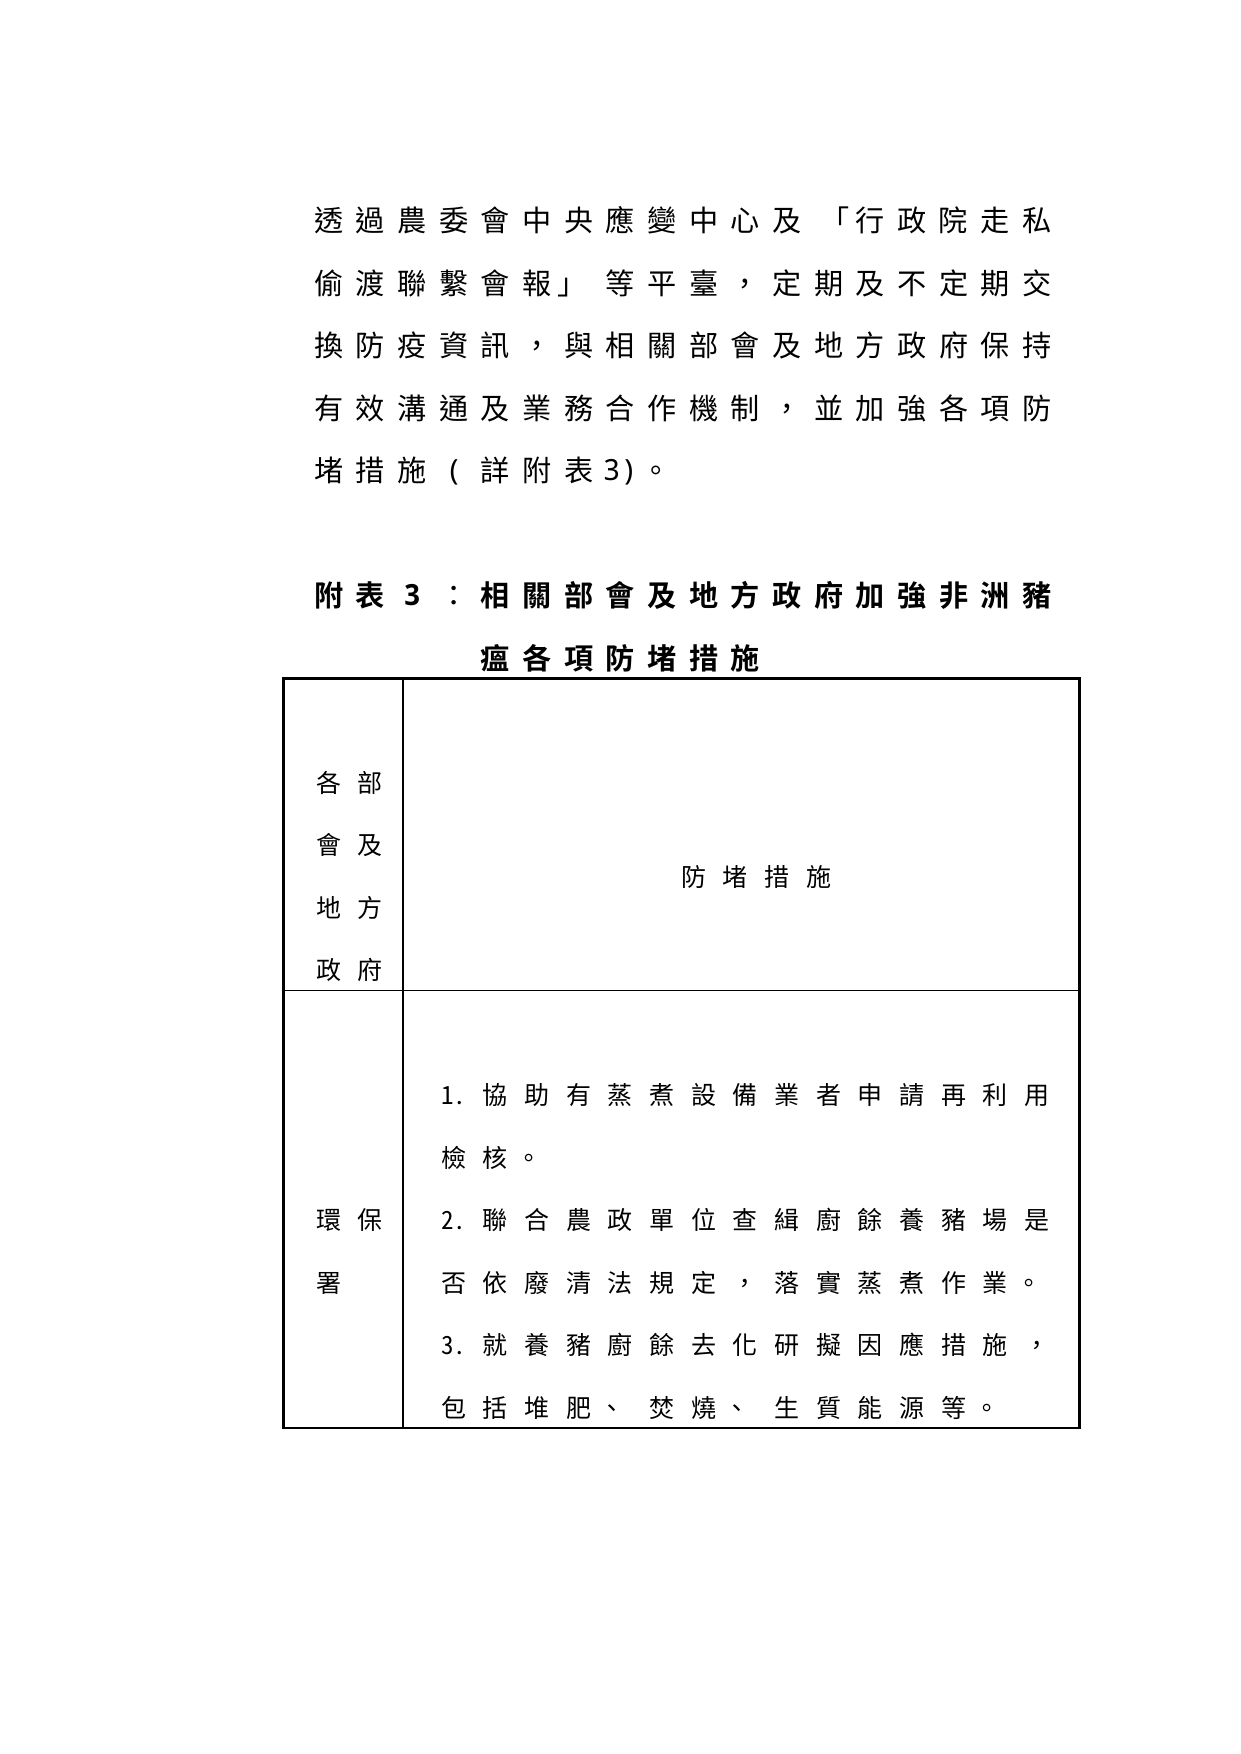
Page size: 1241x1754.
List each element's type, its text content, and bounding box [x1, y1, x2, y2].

table_header 各部會及地方政府 [285, 680, 402, 990]
text 另政府針對非洲豬瘟可能入侵風險途徑，透過農委會中央應變中心及「行政院走私偷渡聯繫會報」等平臺，定期及不定期交換防疫資訊，與相關部會及地方政府保持有效溝通及業務合作機制，並加強各項防堵措施(詳附表3)。 [271, 177, 1058, 490]
table_cell 1.協助有蒸煮設備業者申請再利用檢核。 2.聯合農政單位查緝廚餘養豬場是否依廢清法規定，落實蒸煮作業。 3.就養豬廚餘去化研擬因應措施，包括堆肥、焚燒、生質能源等。 [404, 991, 1078, 1427]
text 附表3：相關部會及地方政府加強非洲豬瘟各項防堵措施 [280, 552, 1071, 677]
table_header 防堵措施 [404, 680, 1078, 990]
table_cell 環保署 [285, 991, 402, 1427]
